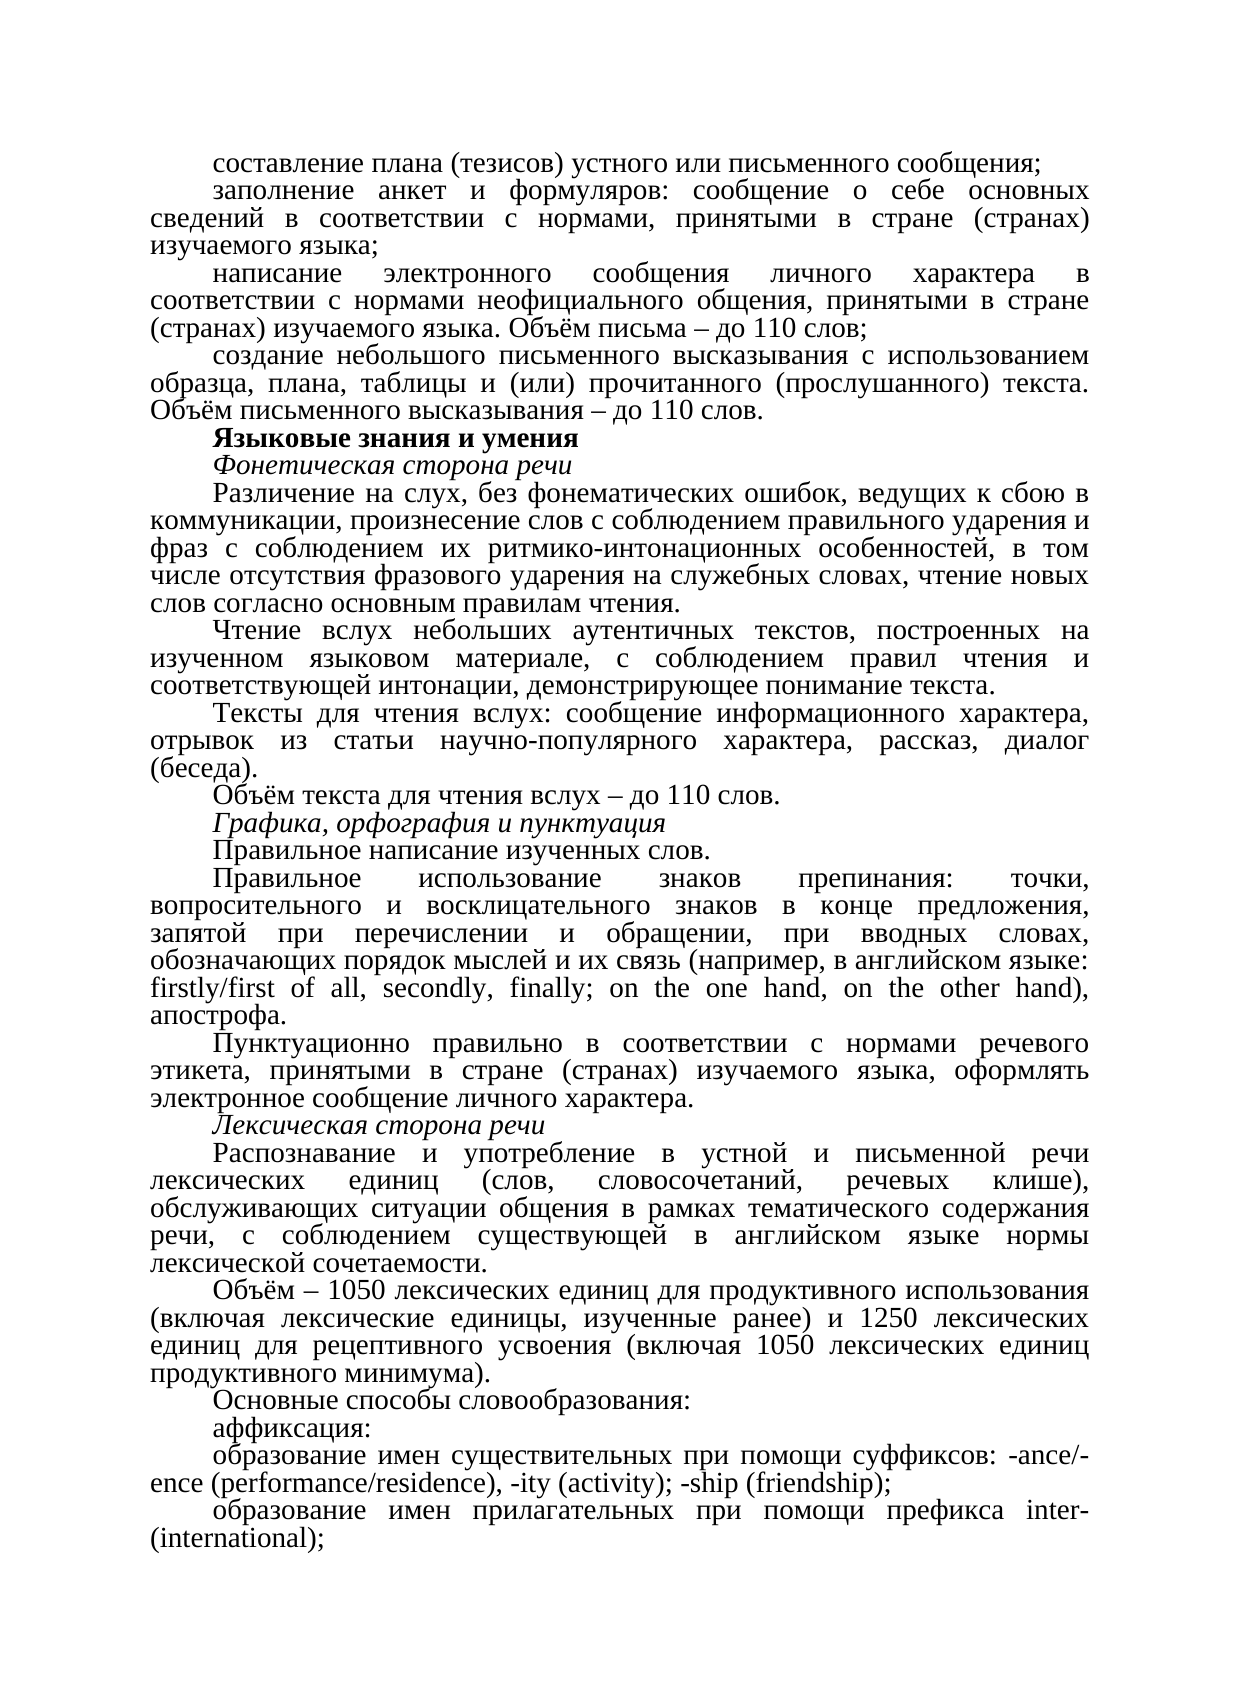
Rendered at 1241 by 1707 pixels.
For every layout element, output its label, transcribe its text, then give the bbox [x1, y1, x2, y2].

text Фонетическая сторона речи [150, 452, 1090, 480]
text Правильное использование знаков препинания: точки, вопросительного и восклицательного знаков в конце предложения, запятой при перечислении и обращении, при вводных словах, обозначающих порядок мыслей и их связь (например, в английском языке: firstly/first of all, secondly, finally; on the one hand, on the other hand), апострофа. [150, 865, 1090, 1030]
text аффиксация: [150, 1415, 1090, 1442]
text заполнение анкет и формуляров: сообщение о себе основных сведений в соответствии с нормами, принятыми в стране (странах) изучаемого языка; [150, 177, 1090, 260]
text Языковые знания и умения [150, 425, 1090, 452]
text Основные способы словообразования: [150, 1387, 1090, 1415]
text создание небольшого письменного высказывания с использованием образца, плана, таблицы и (или) прочитанного (прослушанного) текста. Объём письменного высказывания – до 110 слов. [150, 342, 1090, 425]
text написание электронного сообщения личного характера в соответствии с нормами неофициального общения, принятыми в стране (странах) изучаемого языка. Объём письма – до 110 слов; [150, 260, 1090, 342]
text образование имен прилагательных при помощи префикса inter- (international); [150, 1497, 1090, 1552]
text Объём – 1050 лексических единиц для продуктивного использования (включая лексические единицы, изученные ранее) и 1250 лексических единиц для рецептивного усвоения (включая 1050 лексических единиц продуктивного минимума). [150, 1277, 1090, 1387]
text Объём текста для чтения вслух – до 110 слов. [150, 782, 1090, 810]
text Лексическая сторона речи [150, 1112, 1090, 1140]
text составление плана (тезисов) устного или письменного сообщения; [150, 150, 1090, 177]
text Пунктуационно правильно в соответствии с нормами речевого этикета, принятыми в стране (странах) изучаемого языка, оформлять электронное сообщение личного характера. [150, 1030, 1090, 1112]
text Графика, орфография и пунктуация [150, 810, 1090, 837]
text Правильное написание изученных слов. [150, 837, 1090, 865]
text Различение на слух, без фонематических ошибок, ведущих к сбою в коммуникации, произнесение слов с соблюдением правильного ударения и фраз с соблюдением их ритмико-интонационных особенностей, в том числе отсутствия фразового ударения на служебных словах, чтение новых слов согласно основным правилам чтения. [150, 480, 1090, 617]
text образование имен существительных при помощи суффиксов: -ance/-ence (performance/residence), -ity (activity); -ship (friendship); [150, 1442, 1090, 1497]
text Чтение вслух небольших аутентичных текстов, построенных на изученном языковом материале, с соблюдением правил чтения и соответствующей интонации, демонстрирующее понимание текста. [150, 617, 1090, 700]
text Тексты для чтения вслух: сообщение информационного характера, отрывок из статьи научно-популярного характера, рассказ, диалог (беседа). [150, 700, 1090, 782]
text Распознавание и употребление в устной и письменной речи лексических единиц (слов, словосочетаний, речевых клише), обслуживающих ситуации общения в рамках тематического содержания речи, с соблюдением существующей в английском языке нормы лексической сочетаемости. [150, 1140, 1090, 1277]
